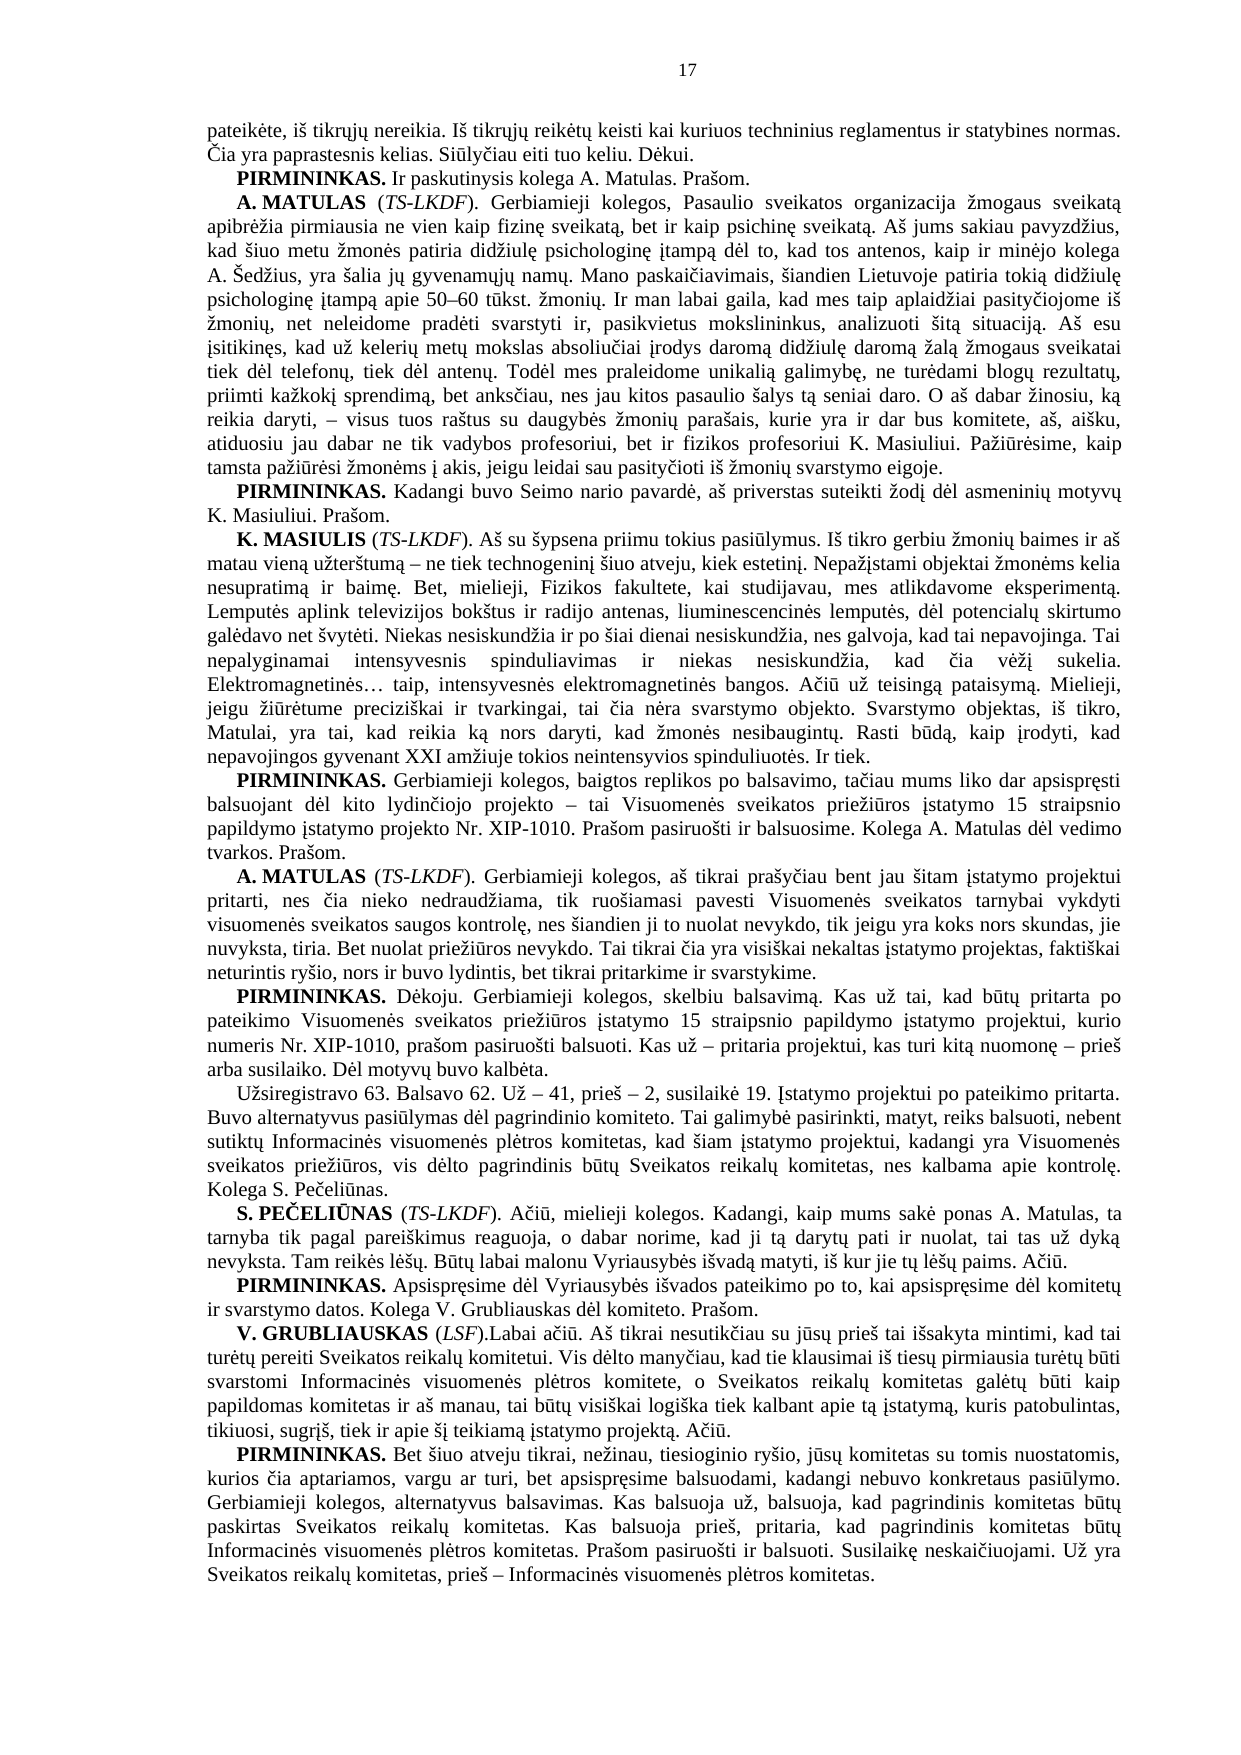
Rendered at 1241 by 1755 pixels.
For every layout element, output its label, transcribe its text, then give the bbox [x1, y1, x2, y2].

text PIRMININKAS. Kadangi buvo Seimo nario pavardė, aš priverstas suteikti žodį dėl asmeninių motyvų K. Masiuliui. Prašom. [207, 479, 1122, 527]
text PIRMININKAS. Bet šiuo atveju tikrai, nežinau, tiesioginio ryšio, jūsų komitetas su tomis nuostatomis, kurios čia aptariamos, vargu ar turi, bet apsispręsime balsuodami, kadangi nebuvo konkretaus pasiūlymo. Gerbiamieji kolegos, alternatyvus balsavimas. Kas balsuoja už, balsuoja, kad pagrindinis komitetas būtų paskirtas Sveikatos reikalų komitetas. Kas balsuoja prieš, pritaria, kad pagrindinis komitetas būtų Informacinės visuomenės plėtros komitetas. Prašom pasiruošti ir balsuoti. Susilaikę neskaičiuojami. Už yra Sveikatos reikalų komitetas, prieš – Informacinės visuomenės plėtros komitetas. [207, 1442, 1122, 1586]
text Užsiregistravo 63. Balsavo 62. Už – 41, prieš – 2, susilaikė 19. Įstatymo projektui po pateikimo pritarta. Buvo alternatyvus pasiūlymas dėl pagrindinio komiteto. Tai galimybė pasirinkti, matyt, reiks balsuoti, nebent sutiktų Informacinės visuomenės plėtros komitetas, kad šiam įstatymo projektui, kadangi yra Visuomenės sveikatos priežiūros, vis dėlto pagrindinis būtų Sveikatos reikalų komitetas, nes kalbama apie kontrolę. Kolega S. Pečeliūnas. [207, 1081, 1122, 1201]
text K. MASIULIS (TS-LKDF). Aš su šypsena priimu tokius pasiūlymus. Iš tikro gerbiu žmonių baimes ir aš matau vieną užterštumą – ne tiek technogeninį šiuo atveju, kiek estetinį. Nepažįstami objektai žmonėms kelia nesupratimą ir baimę. Bet, mielieji, Fizikos fakultete, kai studijavau, mes atlikdavome eksperimentą. Lemputės aplink televizijos bokštus ir radijo antenas, liuminescencinės lemputės, dėl potencialų skirtumo galėdavo net švytėti. Niekas nesiskundžia ir po šiai dienai nesiskundžia, nes galvoja, kad tai nepavojinga. Tai nepalyginamai intensyvesnis spinduliavimas ir niekas nesiskundžia, kad čia vėžį sukelia. Elektromagnetinės… taip, intensyvesnės elektromagnetinės bangos. Ačiū už teisingą pataisymą. Mielieji, jeigu žiūrėtume preciziškai ir tvarkingai, tai čia nėra svarstymo objekto. Svarstymo objektas, iš tikro, Matulai, yra tai, kad reikia ką nors daryti, kad žmonės nesibaugintų. Rasti būdą, kaip įrodyti, kad nepavojingos gyvenant XXI amžiuje tokios neintensyvios spinduliuotės. Ir tiek. [207, 527, 1122, 768]
text PIRMININKAS. Apsispręsime dėl Vyriausybės išvados pateikimo po to, kai apsispręsime dėl komitetų ir svarstymo datos. Kolega V. Grubliauskas dėl komiteto. Prašom. [207, 1273, 1122, 1321]
text A. MATULAS (TS-LKDF). Gerbiamieji kolegos, Pasaulio sveikatos organizacija žmogaus sveikatą apibrėžia pirmiausia ne vien kaip fizinę sveikatą, bet ir kaip psichinę sveikatą. Aš jums sakiau pavyzdžius, kad šiuo metu žmonės patiria didžiulę psichologinę įtampą dėl to, kad tos antenos, kaip ir minėjo kolega A. Šedžius, yra šalia jų gyvenamųjų namų. Mano paskaičiavimais, šiandien Lietuvoje patiria tokią didžiulę psichologinę įtampą apie 50–60 tūkst. žmonių. Ir man labai gaila, kad mes taip aplaidžiai pasityčiojome iš žmonių, net neleidome pradėti svarstyti ir, pasikvietus mokslininkus, analizuoti šitą situaciją. Aš esu įsitikinęs, kad už kelerių metų mokslas absoliučiai įrodys daromą didžiulę daromą žalą žmogaus sveikatai tiek dėl telefonų, tiek dėl antenų. Todėl mes praleidome unikalią galimybę, ne turėdami blogų rezultatų, priimti kažkokį sprendimą, bet anksčiau, nes jau kitos pasaulio šalys tą seniai daro. O aš dabar žinosiu, ką reikia daryti, – visus tuos raštus su daugybės žmonių parašais, kurie yra ir dar bus komitete, aš, aišku, atiduosiu jau dabar ne tik vadybos profesoriui, bet ir fizikos profesoriui K. Masiuliui. Pažiūrėsime, kaip tamsta pažiūrėsi žmonėms į akis, jeigu leidai sau pasityčioti iš žmonių svarstymo eigoje. [207, 190, 1122, 479]
text PIRMININKAS. Gerbiamieji kolegos, baigtos replikos po balsavimo, tačiau mums liko dar apsispręsti balsuojant dėl kito lydinčiojo projekto – tai Visuomenės sveikatos priežiūros įstatymo 15 straipsnio papildymo įstatymo projekto Nr. XIP-1010. Prašom pasiruošti ir balsuosime. Kolega A. Matulas dėl vedimo tvarkos. Prašom. [207, 768, 1122, 864]
text S. PEČELIŪNAS (TS-LKDF). Ačiū, mielieji kolegos. Kadangi, kaip mums sakė ponas A. Matulas, ta tarnyba tik pagal pareiškimus reaguoja, o dabar norime, kad ji tą darytų pati ir nuolat, tai tas už dyką nevyksta. Tam reikės lėšų. Būtų labai malonu Vyriausybės išvadą matyti, iš kur jie tų lėšų paims. Ačiū. [207, 1201, 1122, 1273]
text pateikėte, iš tikrųjų nereikia. Iš tikrųjų reikėtų keisti kai kuriuos techninius reglamentus ir statybines normas. Čia yra paprastesnis kelias. Siūlyčiau eiti tuo keliu. Dėkui. [207, 118, 1122, 166]
text V. GRUBLIAUSKAS (LSF).Labai ačiū. Aš tikrai nesutikčiau su jūsų prieš tai išsakyta mintimi, kad tai turėtų pereiti Sveikatos reikalų komitetui. Vis dėlto manyčiau, kad tie klausimai iš tiesų pirmiausia turėtų būti svarstomi Informacinės visuomenės plėtros komitete, o Sveikatos reikalų komitetas galėtų būti kaip papildomas komitetas ir aš manau, tai būtų visiškai logiška tiek kalbant apie tą įstatymą, kuris patobulintas, tikiuosi, sugrįš, tiek ir apie šį teikiamą įstatymo projektą. Ačiū. [207, 1321, 1122, 1442]
text PIRMININKAS. Dėkoju. Gerbiamieji kolegos, skelbiu balsavimą. Kas už tai, kad būtų pritarta po pateikimo Visuomenės sveikatos priežiūros įstatymo 15 straipsnio papildymo įstatymo projektui, kurio numeris Nr. XIP-1010, prašom pasiruošti balsuoti. Kas už – pritaria projektui, kas turi kitą nuomonę – prieš arba susilaiko. Dėl motyvų buvo kalbėta. [207, 984, 1122, 1081]
text A. MATULAS (TS-LKDF). Gerbiamieji kolegos, aš tikrai prašyčiau bent jau šitam įstatymo projektui pritarti, nes čia nieko nedraudžiama, tik ruošiamasi pavesti Visuomenės sveikatos tarnybai vykdyti visuomenės sveikatos saugos kontrolę, nes šiandien ji to nuolat nevykdo, tik jeigu yra koks nors skundas, jie nuvyksta, tiria. Bet nuolat priežiūros nevykdo. Tai tikrai čia yra visiškai nekaltas įstatymo projektas, faktiškai neturintis ryšio, nors ir buvo lydintis, bet tikrai pritarkime ir svarstykime. [207, 864, 1122, 984]
text PIRMININKAS. Ir paskutinysis kolega A. Matulas. Prašom. [207, 166, 1122, 190]
